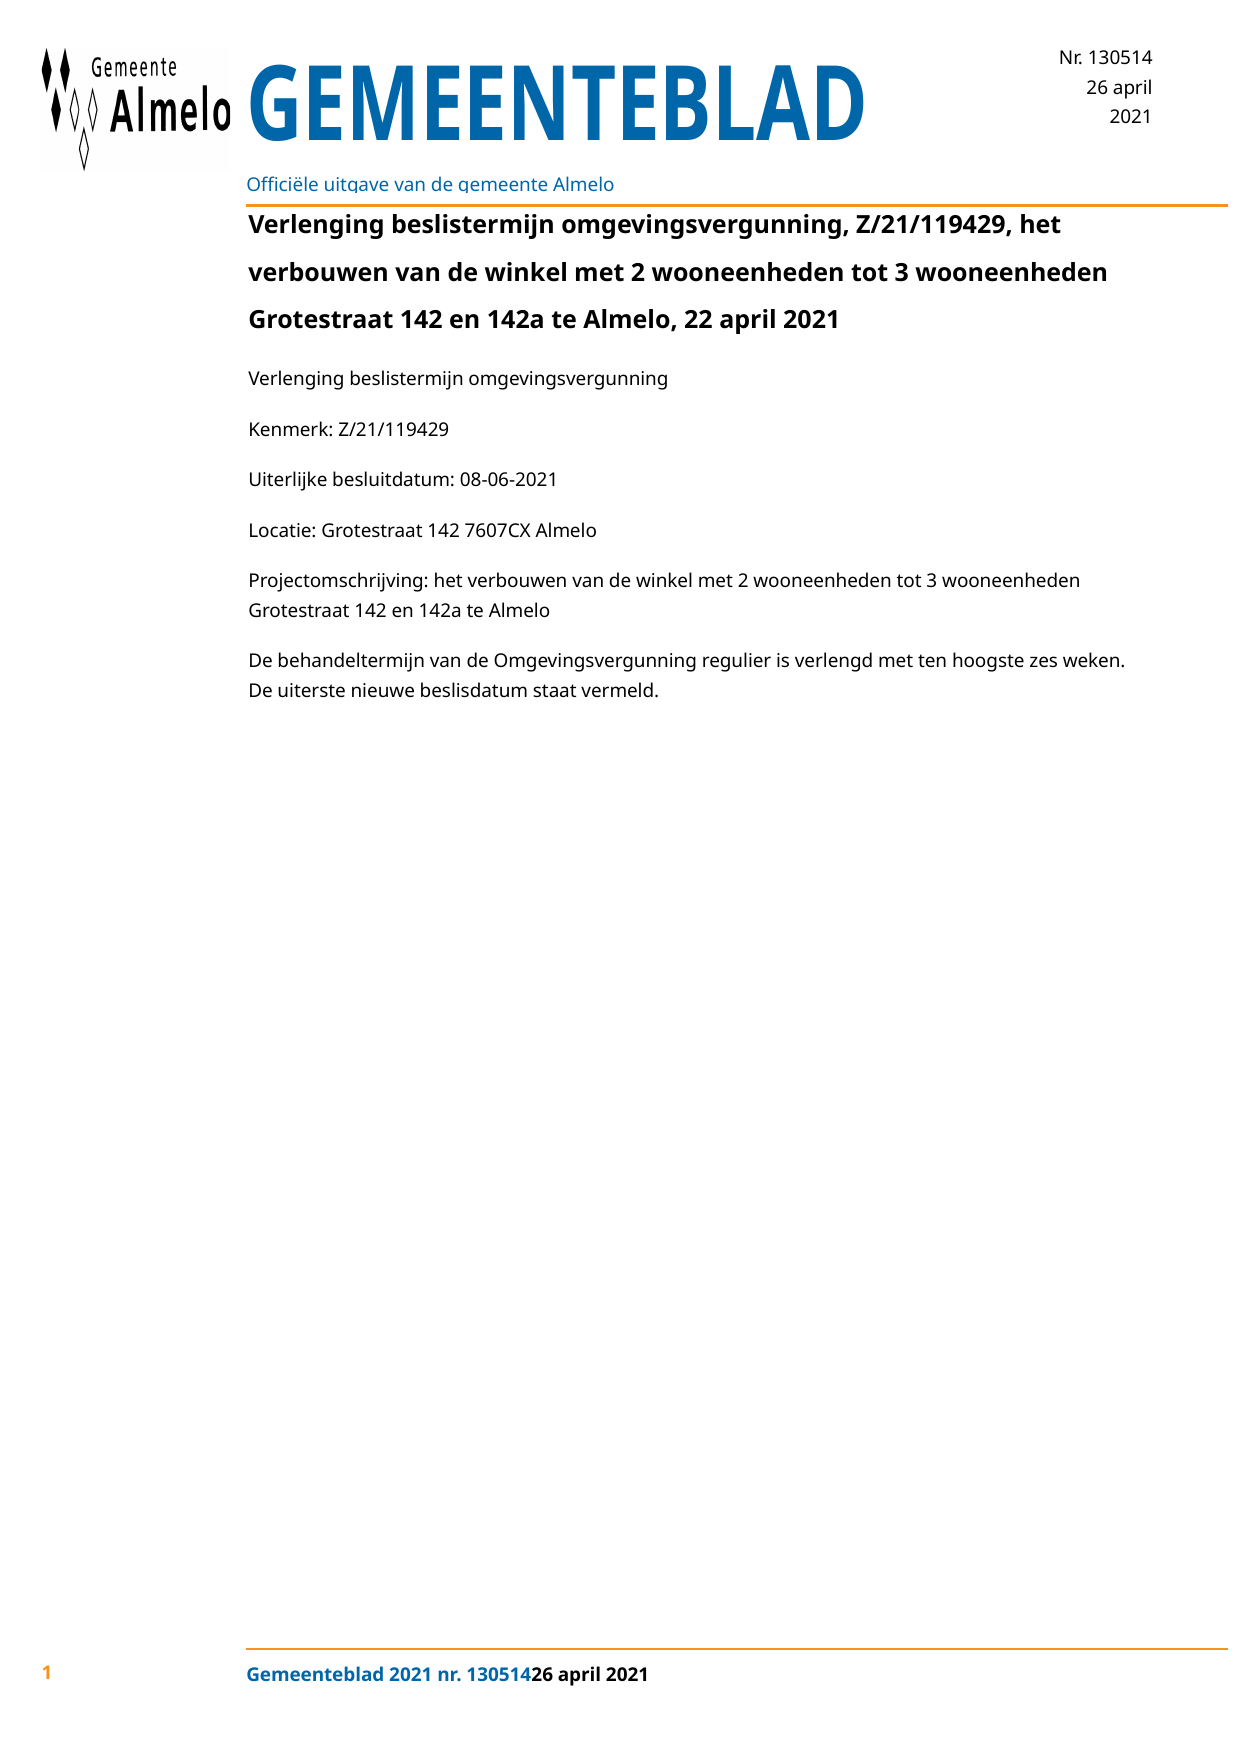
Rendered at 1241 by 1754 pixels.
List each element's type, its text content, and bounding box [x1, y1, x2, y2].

text Kenmerk: Z/21/119429 [248, 416, 1152, 442]
text Locatie: Grotestraat 142 7607CX Almelo [248, 517, 1152, 542]
text Verlenging beslistermijn omgevingsvergunning [248, 366, 1152, 391]
text Verlenging beslistermijn omgevingsvergunning, Z/21/119429, het verbouwen van de winkel met 2 wooneenheden tot 3 wooneenheden Grotestraat 142 en 142a te Almelo, 22 april 2021 [248, 207, 1152, 336]
text De behandeltermijn van de Omgevingsvergunning regulier is verlengd met ten hoogste zes weken. De uiterste nieuwe beslisdatum staat vermeld. [248, 647, 1152, 702]
text Uiterlijke besluitdatum: 08-06-2021 [248, 466, 1152, 492]
text Projectomschrijving: het verbouwen van de winkel met 2 wooneenheden tot 3 wooneenheden Grotestraat 142 en 142a te Almelo [248, 567, 1152, 622]
picture [41, 47, 231, 172]
